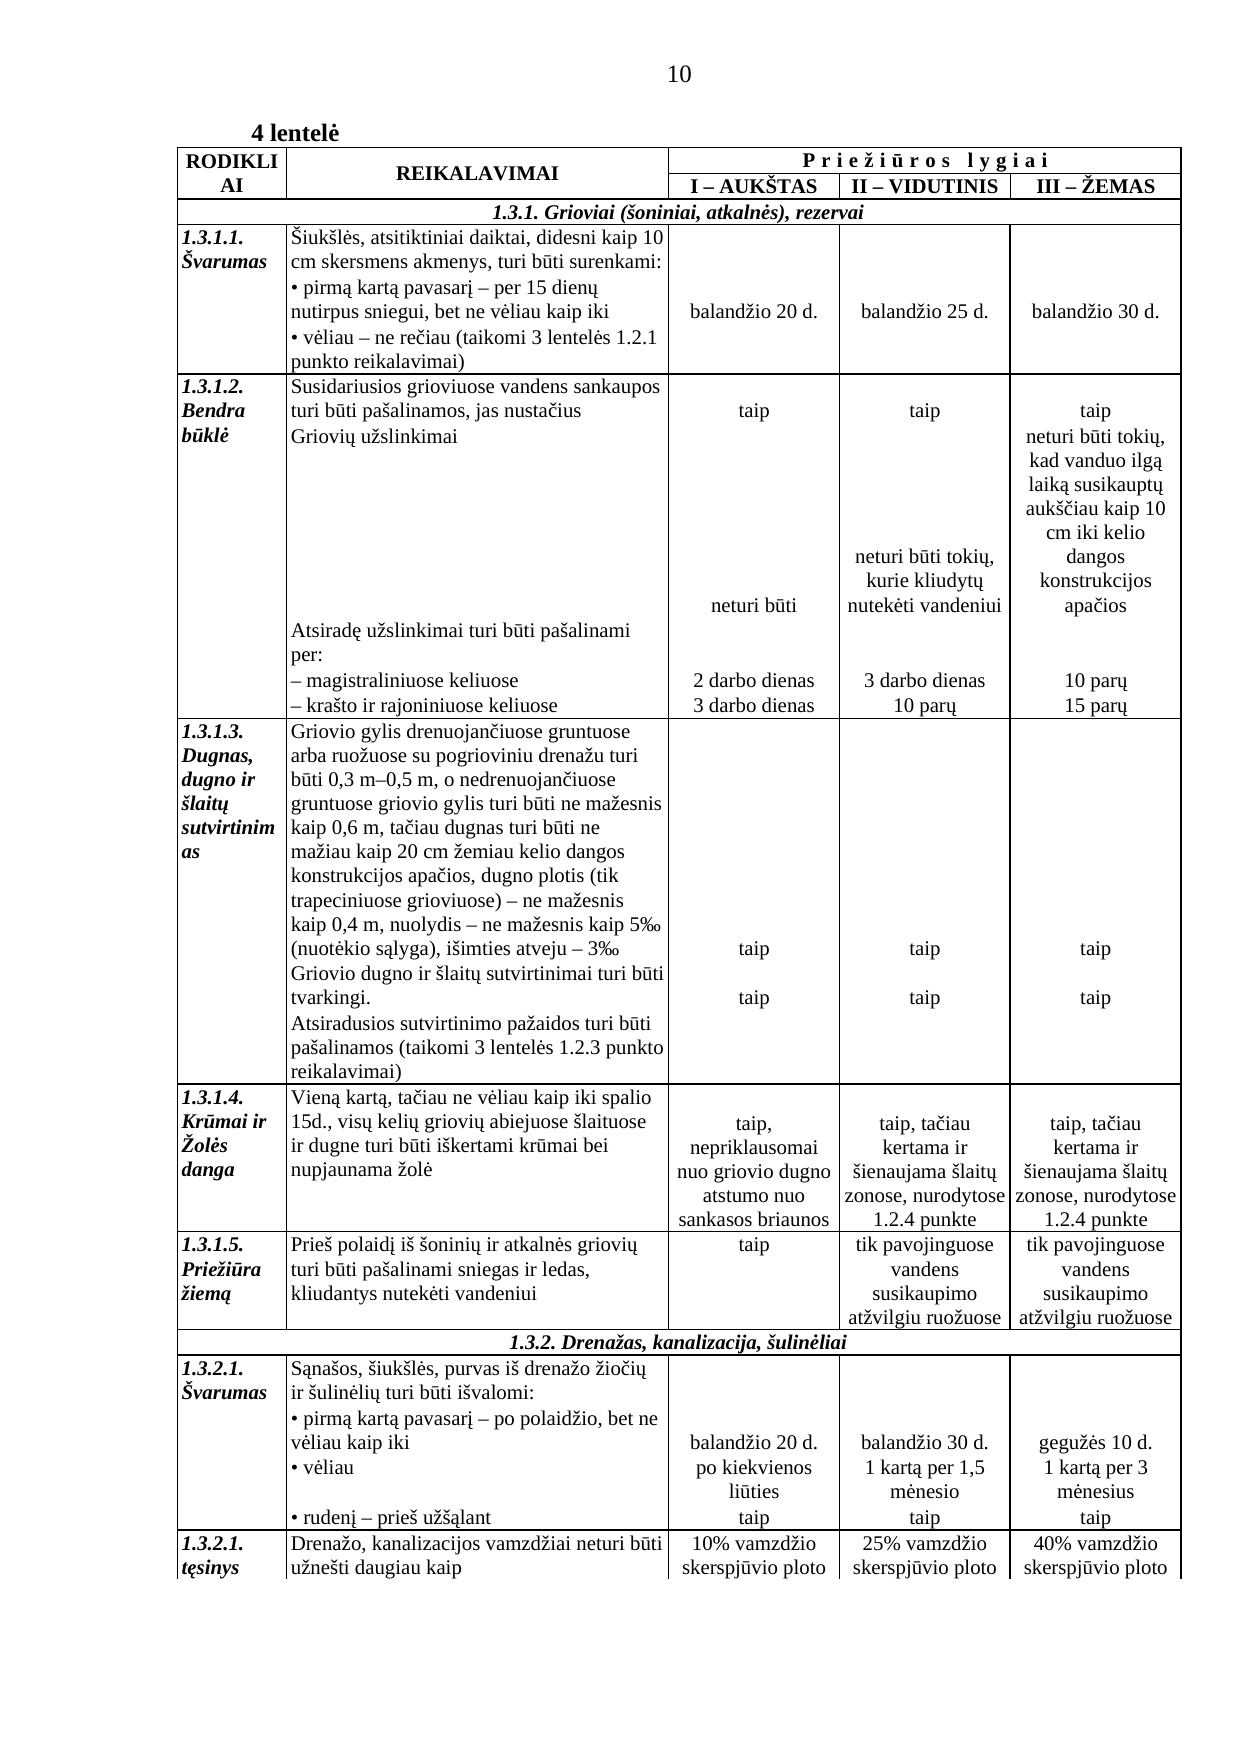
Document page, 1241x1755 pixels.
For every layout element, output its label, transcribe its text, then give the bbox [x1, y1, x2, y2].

table_cell Atsiradę užslinkimai turi būti pašalinami per: [287, 617, 668, 666]
table_cell • vėliau [287, 1454, 668, 1503]
table_cell 10 parų [1011, 666, 1180, 692]
table_cell [840, 1356, 1009, 1404]
table_cell taip [669, 1232, 839, 1329]
table_cell [1011, 617, 1180, 666]
text 4 lentelė [177, 118, 1181, 147]
table_cell [669, 323, 839, 373]
table_cell gegužės 10 d. [1011, 1404, 1180, 1454]
table_cell taip [669, 719, 839, 960]
table_cell 10 parų [840, 692, 1009, 717]
table_cell Vieną kartą, tačiau ne vėliau kaip iki spalio 15d., visų kelių griovių abiejuose šlaituose ir dugne turi būti iškertami krūmai bei nupjaunama žolė [287, 1085, 668, 1231]
table_cell taip [840, 375, 1009, 422]
table_cell 1.3.1.2. Bendra būklė [178, 375, 286, 717]
table_cell • vėliau – ne rečiau (taikomi 3 lentelės 1.2.1 punkto reikalavimai) [287, 323, 668, 373]
table_cell Atsiradusios sutvirtinimo pažaidos turi būti pašalinamos (taikomi 3 lentelės 1.2.3 punkto reikalavimai) [287, 1009, 668, 1083]
table_cell neturi būti tokių, kad vanduo ilgą laiką susikauptų aukščiau kaip 10 cm iki kelio dangos konstrukcijos apačios [1011, 423, 1180, 617]
table_cell taip [1011, 719, 1180, 960]
table_cell taip, tačiau kertama ir šienaujama šlaitų zonose, nurodytose 1.2.4 punkte [840, 1085, 1009, 1231]
table_cell – magistraliniuose keliuose [287, 666, 668, 692]
table_cell 1.3.1.3. Dugnas, dugno ir šlaitų sutvirtinimas [178, 719, 286, 1083]
table_cell 3 darbo dienas [669, 692, 839, 717]
table_cell taip [669, 960, 839, 1009]
table_cell 3 darbo dienas [840, 666, 1009, 692]
table_cell Griovio dugno ir šlaitų sutvirtinimai turi būti tvarkingi. [287, 960, 668, 1009]
table_cell • pirmą kartą pavasarį – per 15 dienų nutirpus sniegui, bet ne vėliau kaip iki [287, 274, 668, 323]
table_cell balandžio 30 d. [1011, 274, 1180, 323]
table_cell taip, tačiau kertama ir šienaujama šlaitų zonose, nurodytose 1.2.4 punkte [1011, 1085, 1180, 1231]
table_cell taip [840, 1503, 1009, 1529]
table_cell [840, 225, 1009, 273]
table_cell – krašto ir rajoniniuose keliuose [287, 692, 668, 717]
table_cell taip [840, 960, 1009, 1009]
table_cell [1011, 1356, 1180, 1404]
table_cell [669, 617, 839, 666]
table_cell neturi būti [669, 423, 839, 617]
table_cell taip [1011, 375, 1180, 422]
table_cell [840, 1009, 1009, 1083]
table_cell balandžio 25 d. [840, 274, 1009, 323]
table_cell 1 kartą per 1,5 mėnesio [840, 1454, 1009, 1503]
table_cell taip [1011, 960, 1180, 1009]
table_cell taip [669, 375, 839, 422]
table_cell taip [840, 719, 1009, 960]
table_cell balandžio 30 d. [840, 1404, 1009, 1454]
table_cell [840, 617, 1009, 666]
table_cell Prieš polaidį iš šoninių ir atkalnės griovių turi būti pašalinami sniegas ir ledas, kliudantys nutekėti vandeniui [287, 1232, 668, 1329]
table_cell • rudenį – prieš užšąlant [287, 1503, 668, 1529]
table_cell [1011, 225, 1180, 273]
table_cell [1011, 323, 1180, 373]
table_cell [1011, 1009, 1180, 1083]
table_cell balandžio 20 d. [669, 1404, 839, 1454]
table_cell 1.3.2.1. Švarumas [178, 1356, 286, 1529]
table_cell 1.3.1.4. Krūmai ir Žolės danga [178, 1085, 286, 1231]
table_cell 1.3.1.5. Priežiūra žiemą [178, 1232, 286, 1329]
table_cell taip [669, 1503, 839, 1529]
table_cell • pirmą kartą pavasarį – po polaidžio, bet ne vėliau kaip iki [287, 1404, 668, 1454]
table_cell po kiekvienos liūties [669, 1454, 839, 1503]
table_cell balandžio 20 d. [669, 274, 839, 323]
table_cell taip [1011, 1503, 1180, 1529]
table_cell neturi būti tokių, kurie kliudytų nutekėti vandeniui [840, 423, 1009, 617]
table_cell taip, nepriklausomai nuo griovio dugno atstumo nuo sankasos briaunos [669, 1085, 839, 1231]
table_cell [669, 1009, 839, 1083]
table_cell [669, 1356, 839, 1404]
table_cell 15 parų [1011, 692, 1180, 717]
table_cell 1.3.1.1. Švarumas [178, 225, 286, 373]
table_cell Griovių užslinkimai [287, 423, 668, 617]
table_header RODIKLIAI [178, 148, 286, 198]
table_cell 2 darbo dienas [669, 666, 839, 692]
table_cell [669, 225, 839, 273]
table_header REIKALAVIMAI [287, 148, 668, 198]
table_cell [840, 323, 1009, 373]
table_cell 1 kartą per 3 mėnesius [1011, 1454, 1180, 1503]
